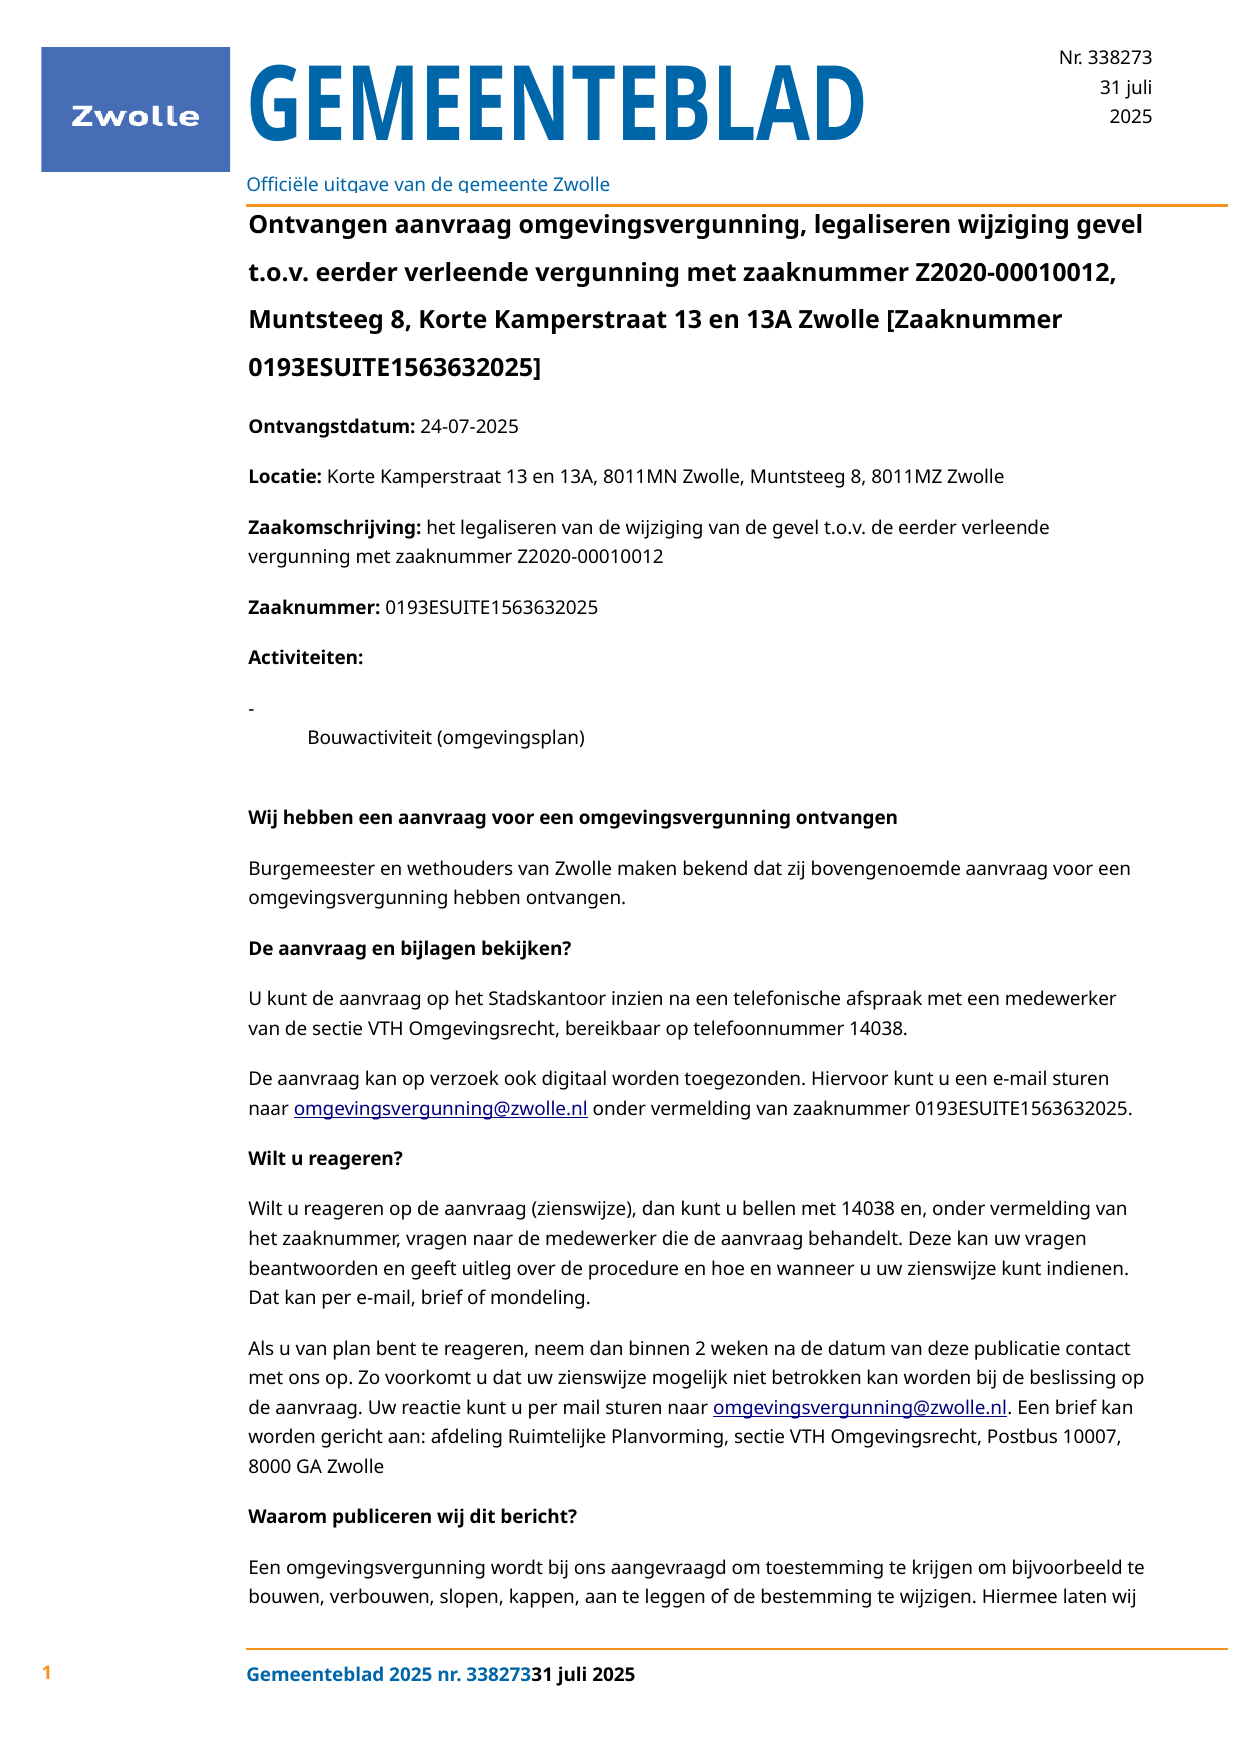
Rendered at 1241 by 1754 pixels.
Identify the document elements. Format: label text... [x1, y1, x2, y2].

text Zaaknummer: 0193ESUITE1563632025 [248, 594, 1152, 620]
text Wilt u reageren? [248, 1145, 1152, 1171]
text De aanvraag kan op verzoek ook digitaal worden toegezonden. Hiervoor kunt u een e-mail sturen naar omgevingsvergunning@zwolle.nl onder vermelding van zaaknummer 0193ESUITE1563632025. [248, 1065, 1152, 1121]
text Ontvangen aanvraag omgevingsvergunning, legaliseren wijziging gevel t.o.v. eerder verleende vergunning met zaaknummer Z2020-00010012, Muntsteeg 8, Korte Kamperstraat 13 en 13A Zwolle [Zaaknummer 0193ESUITE1563632025] [248, 207, 1152, 384]
text Burgemeester en wethouders van Zwolle maken bekend dat zij bovengenoemde aanvraag voor een omgevingsvergunning hebben ontvangen. [248, 855, 1152, 910]
list Bouwactiviteit (omgevingsplan) [248, 724, 1152, 750]
text Ontvangstdatum: 24-07-2025 [248, 413, 1152, 439]
text De aanvraag en bijlagen bekijken? [248, 935, 1152, 961]
text Activiteiten: [248, 644, 1152, 670]
text Wij hebben een aanvraag voor een omgevingsvergunning ontvangen [248, 804, 1152, 830]
text Zaakomschrijving: het legaliseren van de wijziging van de gevel t.o.v. de eerder verleende vergunning met zaaknummer Z2020-00010012 [248, 514, 1152, 569]
picture [41, 47, 231, 172]
text Waarom publiceren wij dit bericht? [248, 1503, 1152, 1529]
text Locatie: Korte Kamperstraat 13 en 13A, 8011MN Zwolle, Muntsteeg 8, 8011MZ Zwolle [248, 463, 1152, 489]
text Een omgevingsvergunning wordt bij ons aangevraagd om toestemming te krijgen om bijvoorbeeld te bouwen, verbouwen, slopen, kappen, aan te leggen of de bestemming te wijzigen. Hiermee laten wij [248, 1554, 1152, 1609]
text Wilt u reageren op de aanvraag (zienswijze), dan kunt u bellen met 14038 en, onder vermelding van het zaaknummer, vragen naar de medewerker die de aanvraag behandelt. Deze kan uw vragen beantwoorden en geeft uitleg over de procedure en hoe en wanneer u uw zienswijze kunt indienen. Dat kan per e-mail, brief of mondeling. [248, 1196, 1152, 1310]
text U kunt de aanvraag op het Stadskantoor inzien na een telefonische afspraak met een medewerker van de sectie VTH Omgevingsrecht, bereikbaar op telefoonnummer 14038. [248, 985, 1152, 1041]
text Als u van plan bent te reageren, neem dan binnen 2 weken na de datum van deze publicatie contact met ons op. Zo voorkomt u dat uw zienswijze mogelijk niet betrokken kan worden bij de beslissing op de aanvraag. Uw reactie kunt u per mail sturen naar omgevingsvergunning@zwolle.nl. Een brief kan worden gericht aan: afdeling Ruimtelijke Planvorming, sectie VTH Omgevingsrecht, Postbus 10007, 8000 GA Zwolle [248, 1335, 1152, 1479]
